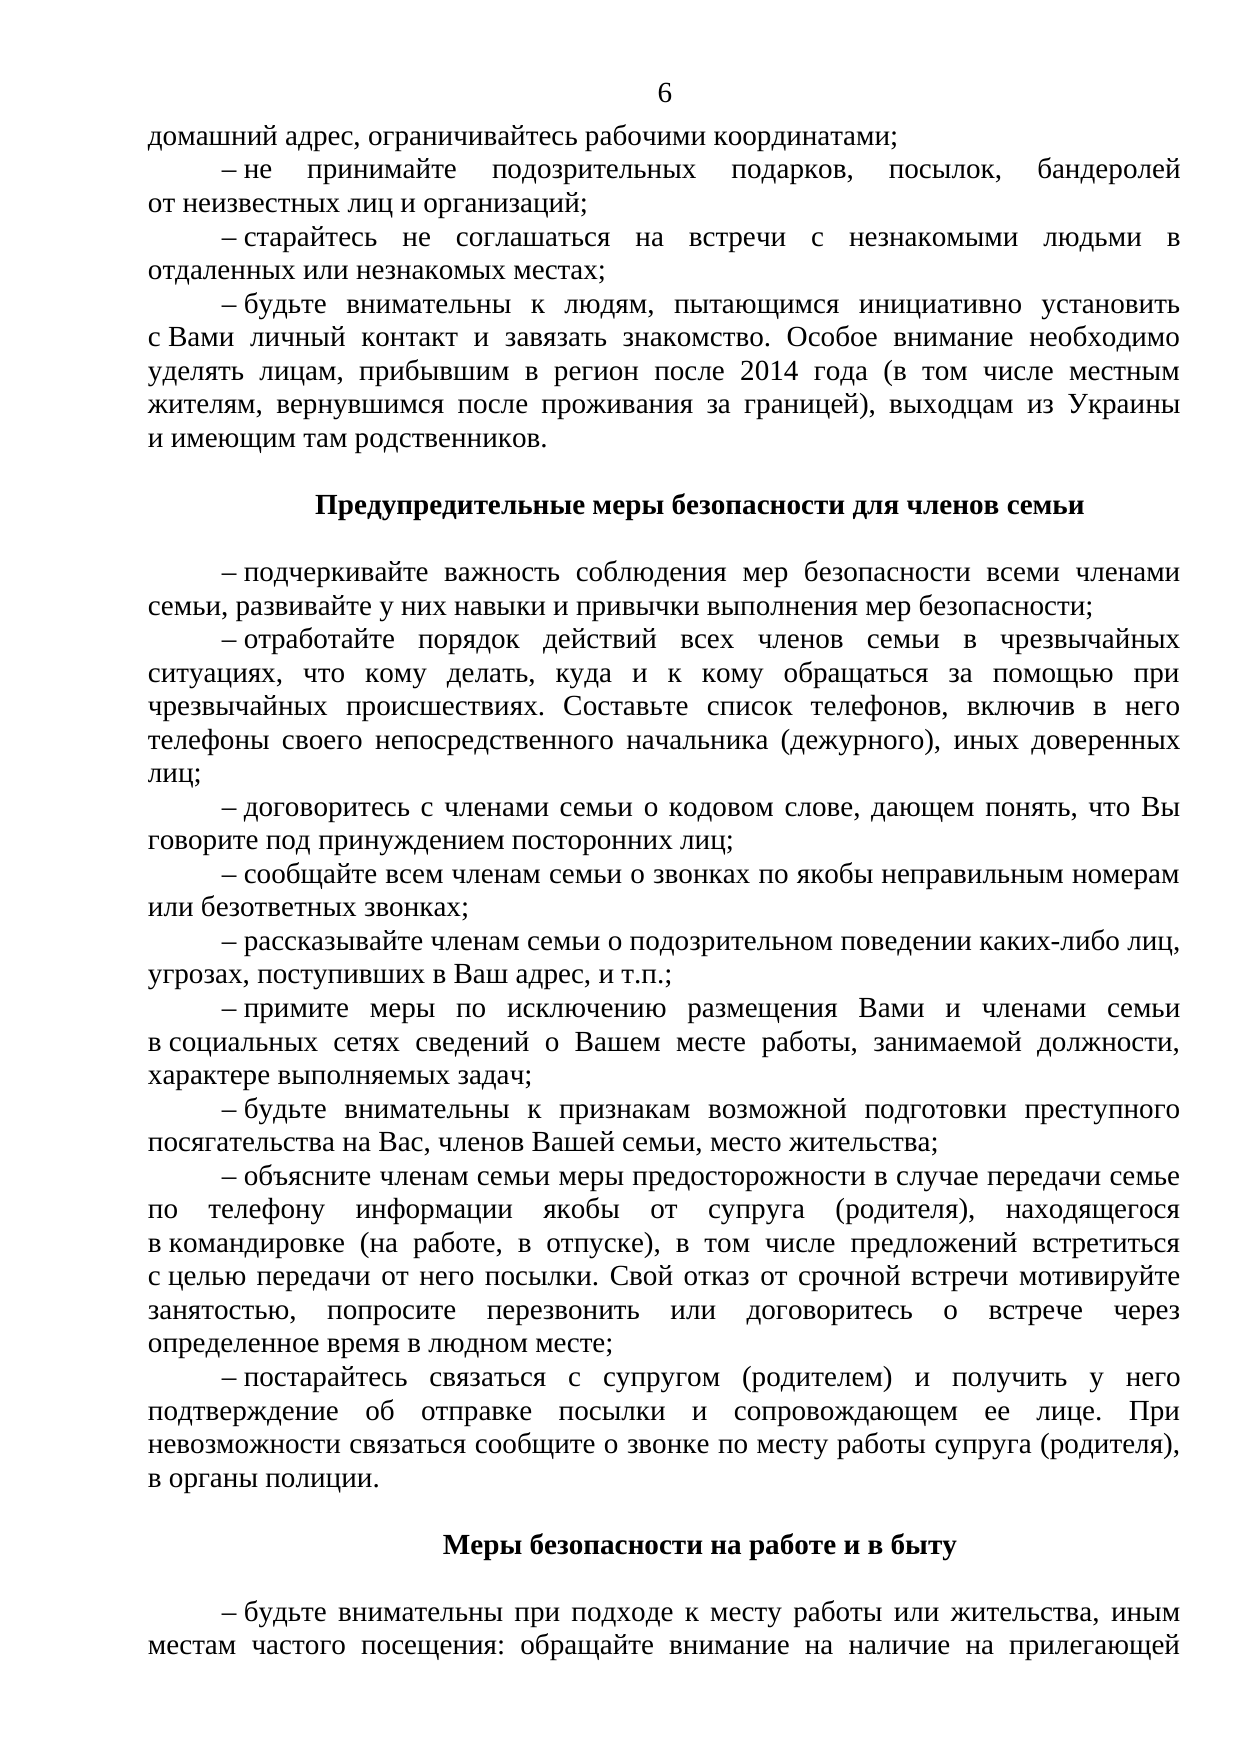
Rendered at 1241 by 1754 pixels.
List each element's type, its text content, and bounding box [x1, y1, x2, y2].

text – объясните членам семьи меры предосторожности в случае передачи семье по телефону информации якобы от супруга (родителя), находящегося в командировке (на работе, в отпуске), в том числе предложений встретиться с целью передачи от него посылки. Свой отказ от срочной встречи мотивируйте занятостью, попросите перезвонить или договоритесь о встрече через определенное время в людном месте; [148, 1158, 1181, 1359]
text – не принимайте подозрительных подарков, посылок, бандеролей от неизвестных лиц и организаций; [148, 152, 1181, 219]
text – договоритесь с членами семьи о кодовом слове, дающем понять, что Вы говорите под принуждением посторонних лиц; [148, 789, 1181, 856]
text – будьте внимательны к признакам возможной подготовки преступного посягательства на Вас, членов Вашей семьи, место жительства; [148, 1091, 1181, 1158]
text Предупредительные меры безопасности для членов семьи [148, 487, 1181, 521]
text – сообщайте всем членам семьи о звонках по якобы неправильным номерам или безответных звонках; [148, 856, 1181, 923]
text – будьте внимательны к людям, пытающимся инициативно установить с Вами личный контакт и завязать знакомство. Особое внимание необходимо уделять лицам, прибывшим в регион после 2014 года (в том числе местным жителям, вернувшимся после проживания за границей), выходцам из Украины и имеющим там родственников. [148, 286, 1181, 453]
text – будьте внимательны при подходе к месту работы или жительства, иным местам частого посещения: обращайте внимание на наличие на прилегающей [148, 1594, 1181, 1661]
text – старайтесь не соглашаться на встречи с незнакомыми людьми в отдаленных или незнакомых местах; [148, 219, 1181, 286]
text – рассказывайте членам семьи о подозрительном поведении каких-либо лиц, угрозах, поступивших в Ваш адрес, и т.п.; [148, 923, 1181, 990]
text – подчеркивайте важность соблюдения мер безопасности всеми членами семьи, развивайте у них навыки и привычки выполнения мер безопасности; [148, 554, 1181, 621]
text Меры безопасности на работе и в быту [148, 1527, 1181, 1560]
text – примите меры по исключению размещения Вами и членами семьи в социальных сетях сведений о Вашем месте работы, занимаемой должности, характере выполняемых задач; [148, 990, 1181, 1091]
text – постарайтесь связаться с супругом (родителем) и получить у него подтверждение об отправке посылки и сопровождающем ее лице. При невозможности связаться сообщите о звонке по месту работы супруга (родителя), в органы полиции. [148, 1359, 1181, 1493]
text домашний адрес, ограничивайтесь рабочими координатами; [148, 118, 1181, 152]
text – отработайте порядок действий всех членов семьи в чрезвычайных ситуациях, что кому делать, куда и к кому обращаться за помощью при чрезвычайных происшествиях. Составьте список телефонов, включив в него телефоны своего непосредственного начальника (дежурного), иных доверенных лиц; [148, 621, 1181, 789]
